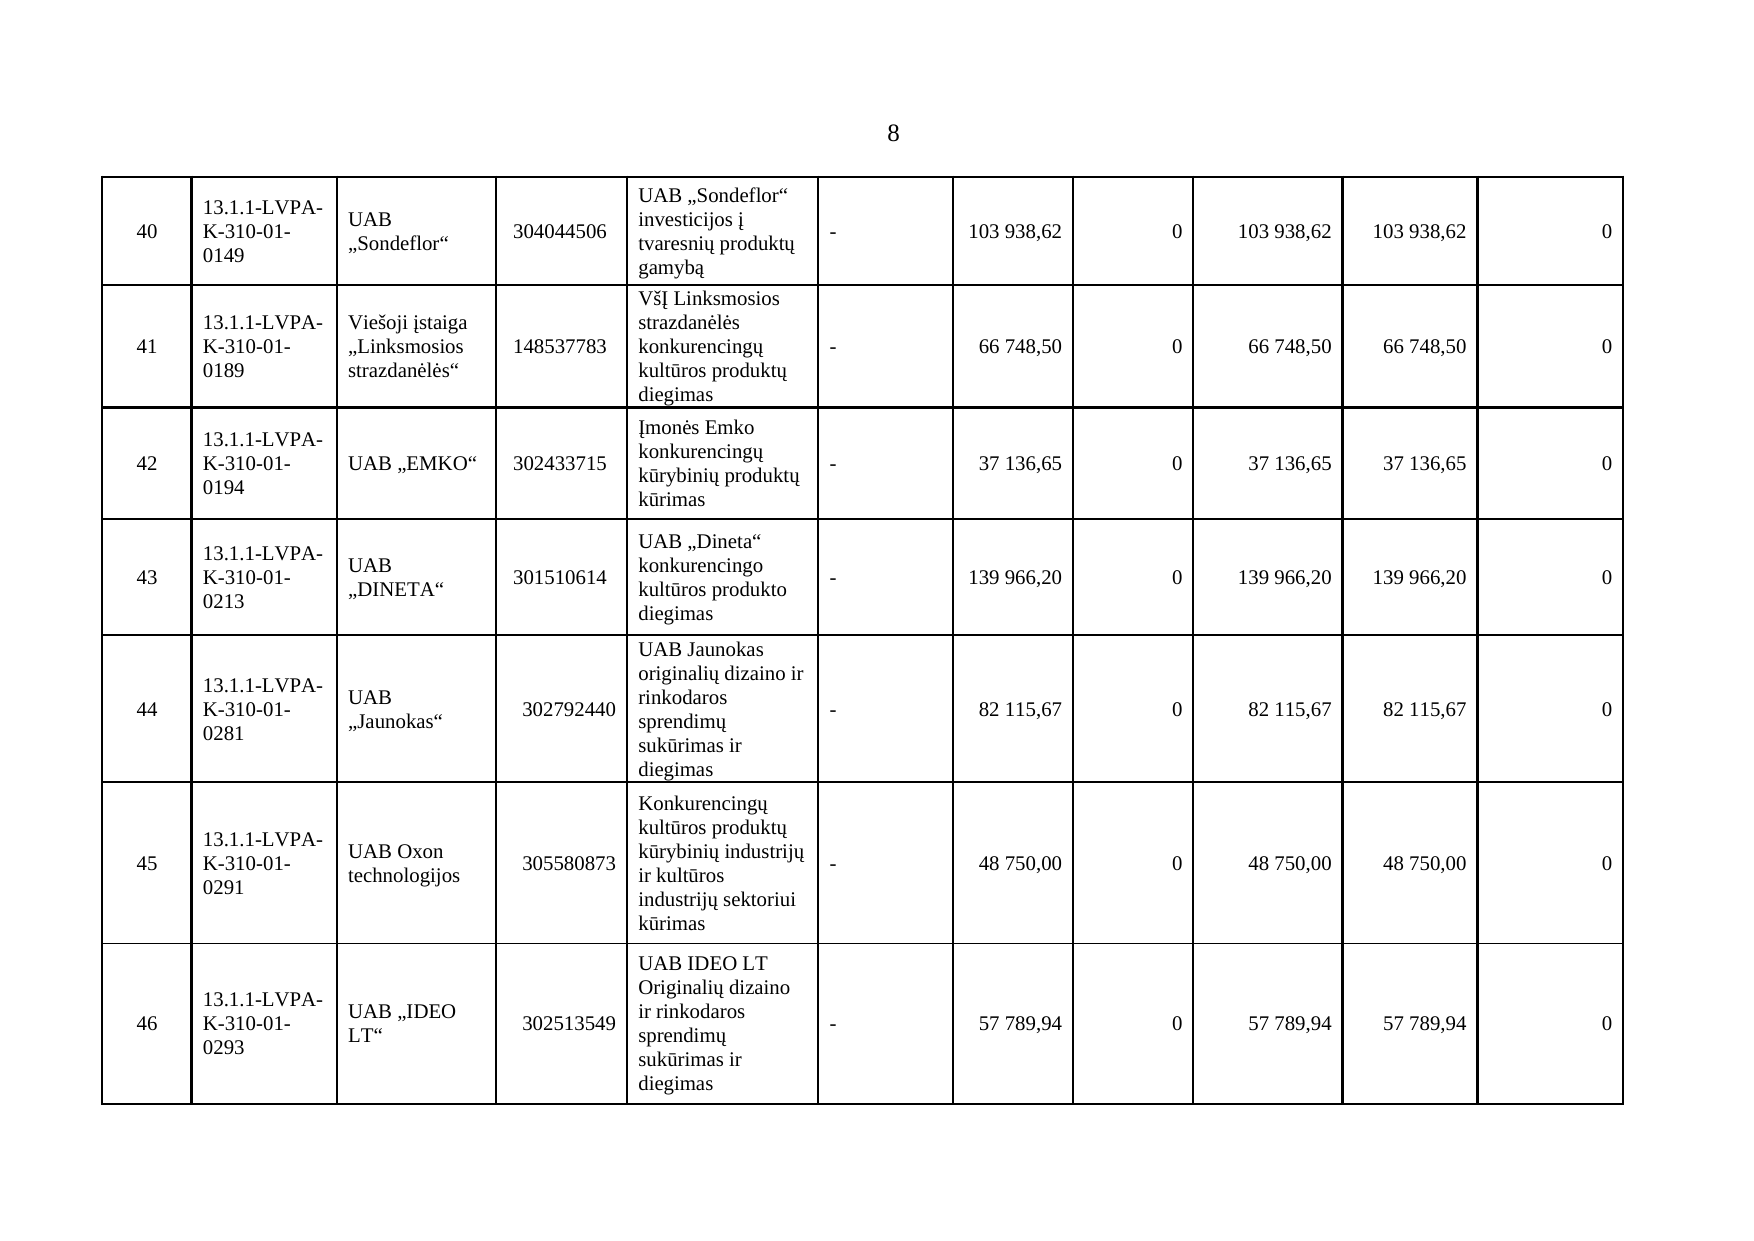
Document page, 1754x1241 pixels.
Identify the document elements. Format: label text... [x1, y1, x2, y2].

table_cell 48 750,00 [1194, 783, 1341, 943]
table_cell UAB „Dineta“ konkurencingo kultūros produkto diegimas [628, 520, 817, 634]
table_cell 13.1.1-LVPA-K-310-01-0293 [193, 944, 336, 1103]
table_cell 148537783 [497, 286, 626, 406]
table_cell 0 [1074, 783, 1192, 943]
table_cell 139 966,20 [1344, 520, 1476, 634]
table_cell 37 136,65 [954, 409, 1072, 518]
table_cell 48 750,00 [1344, 783, 1476, 943]
table_cell 46 [103, 944, 190, 1103]
table_cell 13.1.1-LVPA-K-310-01-0194 [193, 409, 336, 518]
table_cell 305580873 [497, 783, 626, 943]
table_cell UAB „Jaunokas“ [338, 636, 495, 781]
table_cell UAB „IDEO LT“ [338, 944, 495, 1103]
table_cell 66 748,50 [1194, 286, 1341, 406]
table_cell 301510614 [497, 520, 626, 634]
table_cell 66 748,50 [954, 286, 1072, 406]
table_cell - [819, 783, 952, 943]
table_cell 41 [103, 286, 190, 406]
table_cell 304044506 [497, 178, 626, 284]
table_cell UAB „EMKO“ [338, 409, 495, 518]
table_cell Įmonės Emko konkurencingų kūrybinių produktų kūrimas [628, 409, 817, 518]
table_cell UAB IDEO LT Originalių dizaino ir rinkodaros sprendimų sukūrimas ir diegimas [628, 944, 817, 1103]
table_cell 37 136,65 [1344, 409, 1476, 518]
table_cell 103 938,62 [1344, 178, 1476, 284]
table_cell 0 [1074, 520, 1192, 634]
table_cell 43 [103, 520, 190, 634]
table_cell 0 [1479, 636, 1622, 781]
table_cell UAB „DINETA“ [338, 520, 495, 634]
table_cell - [819, 520, 952, 634]
table_cell 0 [1479, 286, 1622, 406]
table_cell 0 [1074, 944, 1192, 1103]
table_cell 302433715 [497, 409, 626, 518]
table_cell 82 115,67 [1344, 636, 1476, 781]
table_cell 13.1.1-LVPA-K-310-01-0281 [193, 636, 336, 781]
table_cell 48 750,00 [954, 783, 1072, 943]
table_cell 57 789,94 [1344, 944, 1476, 1103]
table_cell - [819, 178, 952, 284]
table_cell 0 [1074, 178, 1192, 284]
table_cell 302513549 [497, 944, 626, 1103]
table_cell 0 [1479, 944, 1622, 1103]
table_cell 44 [103, 636, 190, 781]
table_cell UAB „Sondeflor“ investicijos į tvaresnių produktų gamybą [628, 178, 817, 284]
table_cell UAB Jaunokas originalių dizaino ir rinkodaros sprendimų sukūrimas ir diegimas [628, 636, 817, 781]
table_cell VšĮ Linksmosios strazdanėlės konkurencingų kultūros produktų diegimas [628, 286, 817, 406]
table_cell 302792440 [497, 636, 626, 781]
table_cell 139 966,20 [954, 520, 1072, 634]
table_cell 0 [1479, 520, 1622, 634]
table_cell 0 [1074, 409, 1192, 518]
table_cell 103 938,62 [954, 178, 1072, 284]
table_cell 57 789,94 [1194, 944, 1341, 1103]
table_cell 42 [103, 409, 190, 518]
table_cell 0 [1074, 286, 1192, 406]
table_cell 82 115,67 [1194, 636, 1341, 781]
table_cell 0 [1479, 783, 1622, 943]
table_cell 0 [1479, 409, 1622, 518]
table_cell Viešoji įstaiga „Linksmosios strazdanėlės“ [338, 286, 495, 406]
table_cell UAB Oxon technologijos [338, 783, 495, 943]
table_cell - [819, 286, 952, 406]
table_cell 0 [1479, 178, 1622, 284]
table_cell 37 136,65 [1194, 409, 1341, 518]
table_cell 0 [1074, 636, 1192, 781]
table_cell 45 [103, 783, 190, 943]
table_cell 57 789,94 [954, 944, 1072, 1103]
table_cell UAB „Sondeflor“ [338, 178, 495, 284]
table_cell 82 115,67 [954, 636, 1072, 781]
table_cell 13.1.1-LVPA-K-310-01-0189 [193, 286, 336, 406]
table_cell 66 748,50 [1344, 286, 1476, 406]
table_cell - [819, 636, 952, 781]
table_cell 13.1.1-LVPA-K-310-01-0291 [193, 783, 336, 943]
table_cell - [819, 409, 952, 518]
table_cell 13.1.1-LVPA-K-310-01-0149 [193, 178, 336, 284]
table_cell 103 938,62 [1194, 178, 1341, 284]
table_cell 139 966,20 [1194, 520, 1341, 634]
table_cell 40 [103, 178, 190, 284]
table_cell 13.1.1-LVPA-K-310-01-0213 [193, 520, 336, 634]
table_cell Konkurencingų kultūros produktų kūrybinių industrijų ir kultūros industrijų sektoriui kūrimas [628, 783, 817, 943]
table_cell - [819, 944, 952, 1103]
